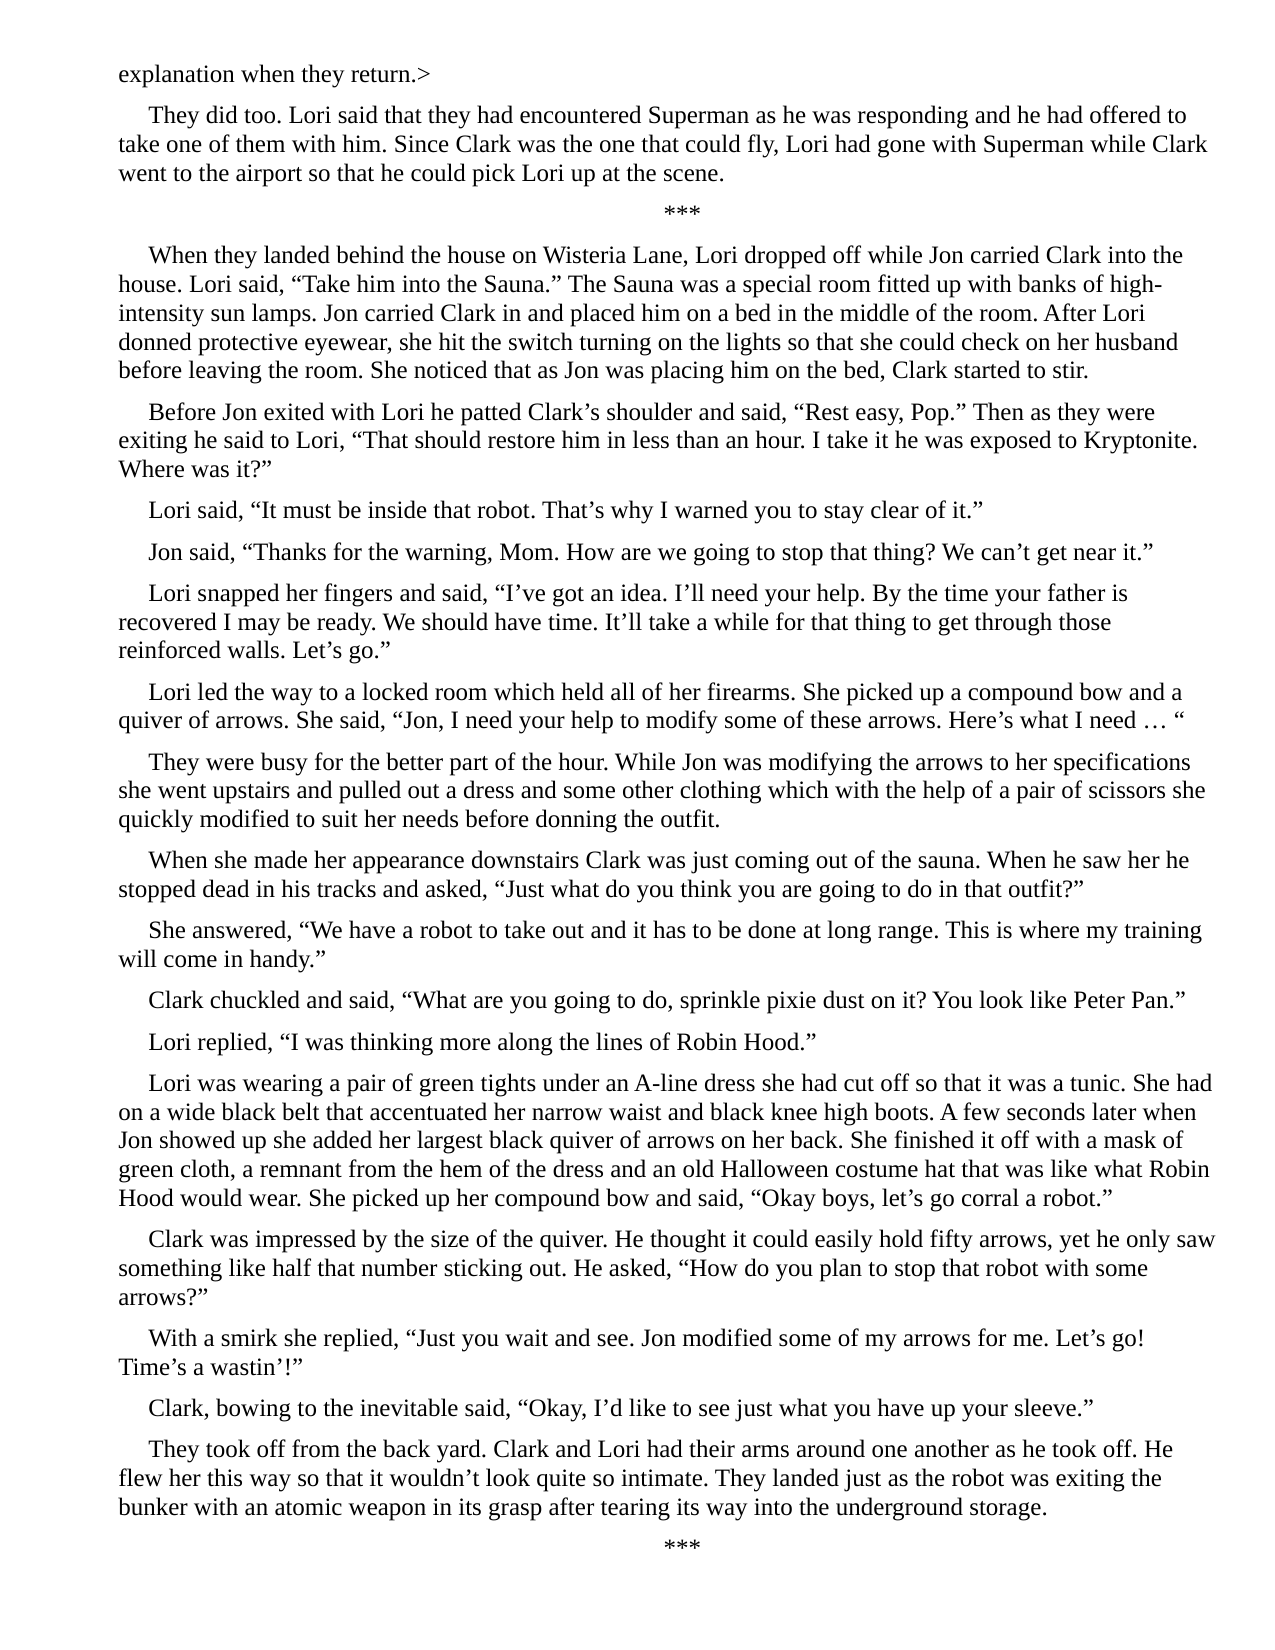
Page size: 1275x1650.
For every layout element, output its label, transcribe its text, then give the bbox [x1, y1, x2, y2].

text Lori said, “It must be inside that robot. That’s why I warned you to stay clear of it.” [118, 495, 1216, 524]
text *** [118, 1533, 1216, 1562]
text They were busy for the better part of the hour. While Jon was modifying the arrows to her specifications she went upstairs and pulled out a dress and some other clothing which with the help of a pair of scissors she quickly modified to suit her needs before donning the outfit. [118, 747, 1216, 833]
text Lori led the way to a locked room which held all of her firearms. She picked up a compound bow and a quiver of arrows. She said, “Jon, I need your help to modify some of these arrows. Here’s what I need … “ [118, 677, 1216, 734]
text Lori snapped her fingers and said, “I’ve got an idea. I’ll need your help. By the time your father is recovered I may be ready. We should have time. It’ll take a while for that thing to get through those reinforced walls. Let’s go.” [118, 578, 1216, 664]
text They did too. Lori said that they had encountered Superman as he was responding and he had offered to take one of them with him. Since Clark was the one that could fly, Lori had gone with Superman while Clark went to the airport so that he could pick Lori up at the scene. [118, 100, 1216, 187]
text With a smirk she replied, “Just you wait and see. Jon modified some of my arrows for me. Let’s go! Time’s a wastin’!” [118, 1323, 1216, 1380]
text Lori was wearing a pair of green tights under an A-line dress she had cut off so that it was a tunic. She had on a wide black belt that accentuated her narrow waist and black knee high boots. A few seconds later when Jon showed up she added her largest black quiver of arrows on her back. She finished it off with a mask of green cloth, a remnant from the hem of the dress and an old Halloween costume hat that was like what Robin Hood would wear. She picked up her compound bow and said, “Okay boys, let’s go corral a robot.” [118, 1068, 1216, 1212]
text When they landed behind the house on Wisteria Lane, Lori dropped off while Jon carried Clark into the house. Lori said, “Take him into the Sauna.” The Sauna was a special room fitted up with banks of high-intensity sun lamps. Jon carried Clark in and placed him on a bed in the middle of the room. After Lori donned protective eyewear, she hit the switch turning on the lights so that she could check on her husband before leaving the room. She noticed that as Jon was placing him on the bed, Clark started to stir. [118, 240, 1216, 384]
text Clark was impressed by the size of the quiver. He thought it could easily hold fifty arrows, yet he only saw something like half that number sticking out. He asked, “How do you plan to stop that robot with some arrows?” [118, 1224, 1216, 1310]
text She answered, “We have a robot to take out and it has to be done at long range. This is where my training will come in handy.” [118, 915, 1216, 973]
text *** [118, 199, 1216, 228]
text When she made her appearance downstairs Clark was just coming out of the sauna. When he saw her he stopped dead in his tracks and asked, “Just what do you think you are going to do in that outfit?” [118, 845, 1216, 903]
text Lori replied, “I was thinking more along the lines of Robin Hood.” [118, 1027, 1216, 1055]
text They took off from the back yard. Clark and Lori had their arms around one another as he took off. He flew her this way so that it wouldn’t look quite so intimate. They landed just as the robot was exiting the bunker with an atomic weapon in its grasp after tearing its way into the underground storage. [118, 1434, 1216, 1520]
text explanation when they return.> [118, 59, 1216, 88]
text Before Jon exited with Lori he patted Clark’s shoulder and said, “Rest easy, Pop.” Then as they were exiting he said to Lori, “That should restore him in less than an hour. I take it he was exposed to Kryptonite. Where was it?” [118, 397, 1216, 483]
text Clark, bowing to the inevitable said, “Okay, I’d like to see just what you have up your sleeve.” [118, 1393, 1216, 1422]
text Clark chuckled and said, “What are you going to do, sprinkle pixie dust on it? You look like Peter Pan.” [118, 985, 1216, 1014]
text Jon said, “Thanks for the warning, Mom. How are we going to stop that thing? We can’t get near it.” [118, 537, 1216, 565]
